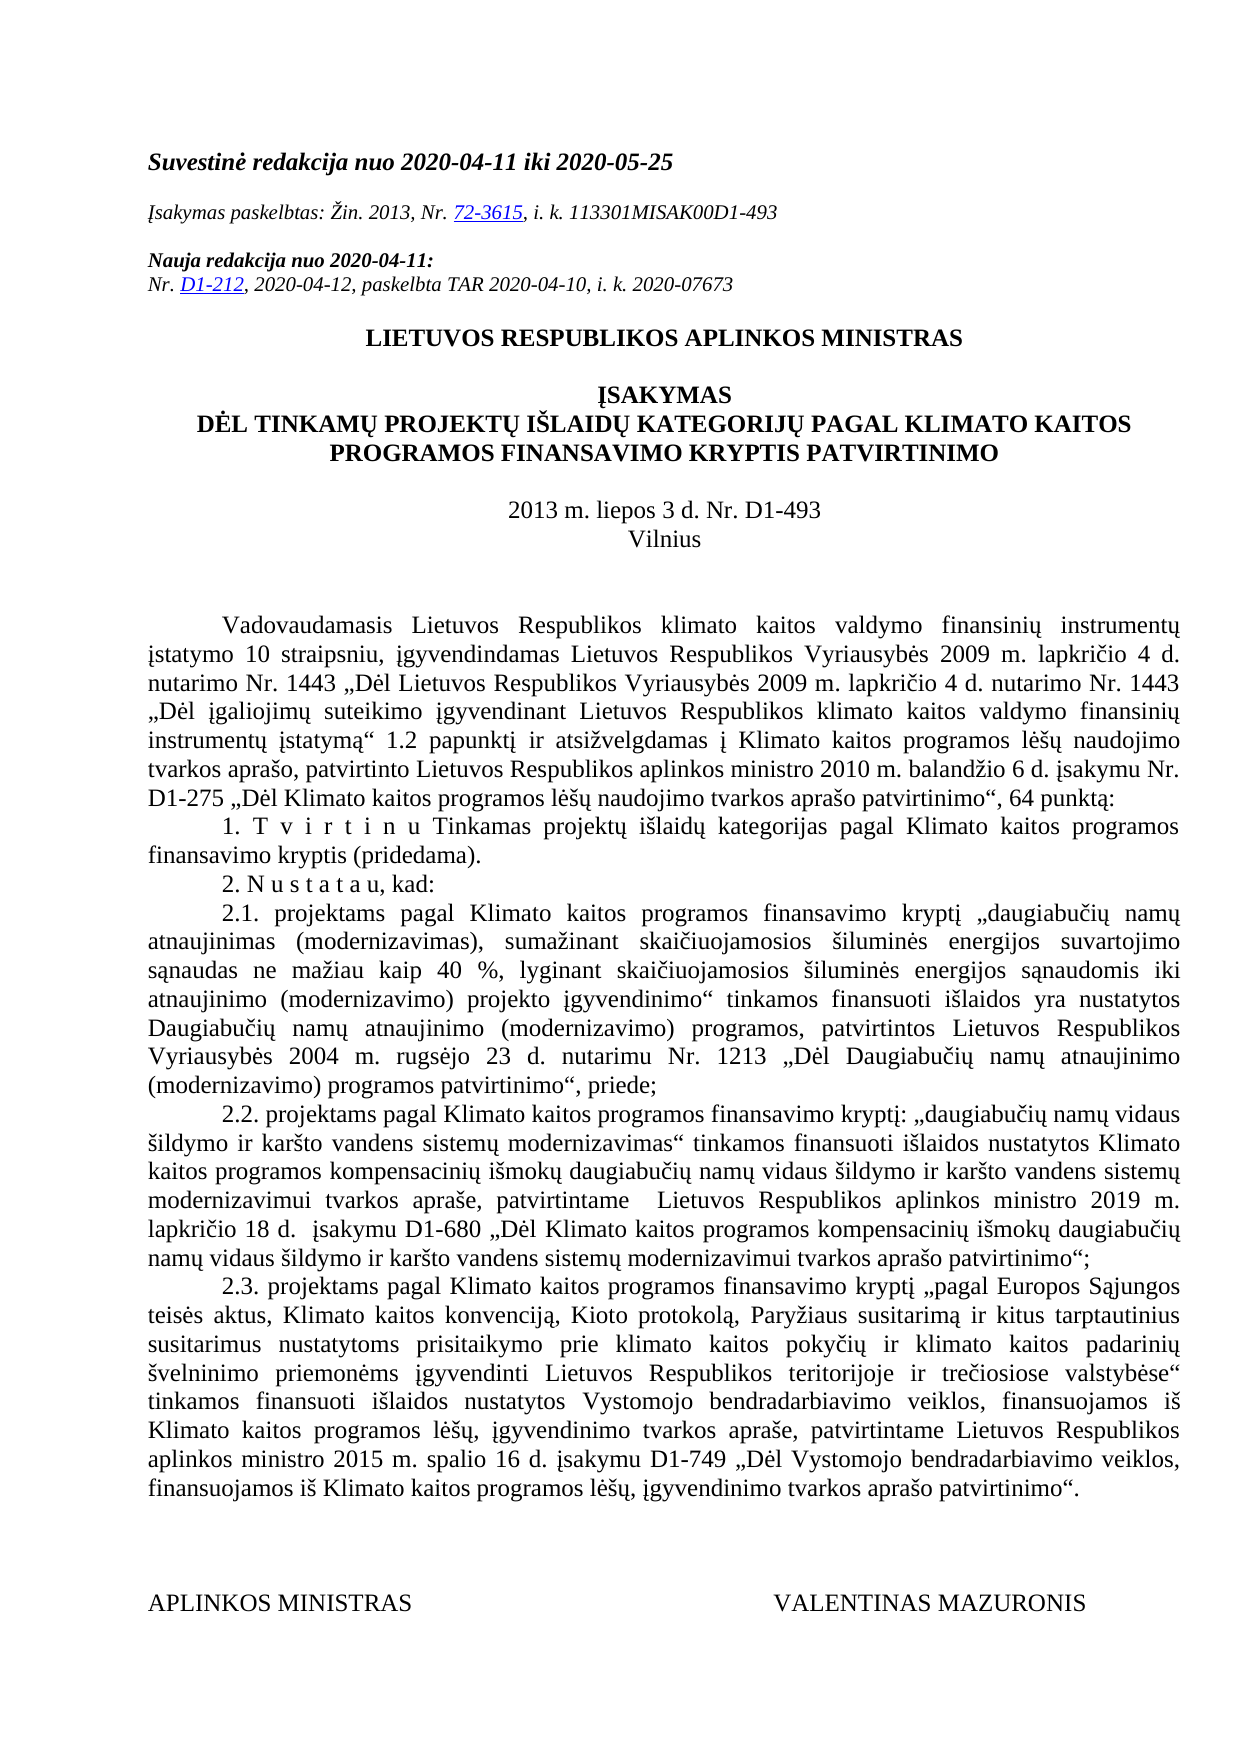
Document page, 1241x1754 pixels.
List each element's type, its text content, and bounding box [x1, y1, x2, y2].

text 2.1. projektams pagal Klimato kaitos programos finansavimo kryptį „daugiabučių namų atnaujinimas (modernizavimas), sumažinant skaičiuojamosios šiluminės energijos suvartojimo sąnaudas ne mažiau kaip 40 %, lyginant skaičiuojamosios šiluminės energijos sąnaudomis iki atnaujinimo (modernizavimo) projekto įgyvendinimo“ tinkamos finansuoti išlaidos yra nustatytos Daugiabučių namų atnaujinimo (modernizavimo) programos, patvirtintos Lietuvos Respublikos Vyriausybės 2004 m. rugsėjo 23 d. nutarimu Nr. 1213 „Dėl Daugiabučių namų atnaujinimo (modernizavimo) programos patvirtinimo“, priede; [148, 898, 1181, 1099]
text Suvestinė redakcija nuo 2020-04-11 iki 2020-05-25 [148, 147, 1181, 176]
text LIETUVOS RESPUBLIKOS APLINKOS MINISTRAS [148, 323, 1181, 351]
text 2.3. projektams pagal Klimato kaitos programos finansavimo kryptį „pagal Europos Sąjungos teisės aktus, Klimato kaitos konvenciją, Kioto protokolą, Paryžiaus susitarimą ir kitus tarptautinius susitarimus nustatytoms prisitaikymo prie klimato kaitos pokyčių ir klimato kaitos padarinių švelninimo priemonėms įgyvendinti Lietuvos Respublikos teritorijoje ir trečiosiose valstybėse“ tinkamos finansuoti išlaidos nustatytos Vystomojo bendradarbiavimo veiklos, finansuojamos iš Klimato kaitos programos lėšų, įgyvendinimo tvarkos apraše, patvirtintame Lietuvos Respublikos aplinkos ministro 2015 m. spalio 16 d. įsakymu D1-749 „Dėl Vystomojo bendradarbiavimo veiklos, finansuojamos iš Klimato kaitos programos lėšų, įgyvendinimo tvarkos aprašo patvirtinimo“. [148, 1271, 1181, 1501]
text Nauja redakcija nuo 2020-04-11: [148, 248, 1181, 272]
text 2013 m. liepos 3 d. Nr. D1-493 [148, 495, 1181, 524]
text Įsakymas paskelbtas: Žin. 2013, Nr. 72-3615, i. k. 113301MISAK00D1-493 [148, 200, 1181, 224]
text Vilnius [148, 524, 1181, 553]
text DĖL TINKAMŲ PROJEKTŲ IŠLAIDŲ KATEGORIJŲ PAGAL KLIMATO KAITOS PROGRAMOS FINANSAVIMO KRYPTIS PATVIRTINIMO [148, 409, 1181, 466]
text ĮSAKYMAS [148, 380, 1181, 409]
text 2. N u s t a t a u, kad: [148, 869, 1181, 898]
text Nr. D1-212, 2020-04-12, paskelbta TAR 2020-04-10, i. k. 2020-07673 [148, 272, 1181, 296]
text Aplinkos ministras Valentinas Mazuronis [148, 1588, 1181, 1616]
text Vadovaudamasis Lietuvos Respublikos klimato kaitos valdymo finansinių instrumentų įstatymo 10 straipsniu, įgyvendindamas Lietuvos Respublikos Vyriausybės 2009 m. lapkričio 4 d. nutarimo Nr. 1443 „Dėl Lietuvos Respublikos Vyriausybės 2009 m. lapkričio 4 d. nutarimo Nr. 1443 „Dėl įgaliojimų suteikimo įgyvendinant Lietuvos Respublikos klimato kaitos valdymo finansinių instrumentų įstatymą“ 1.2 papunktį ir atsižvelgdamas į Klimato kaitos programos lėšų naudojimo tvarkos aprašo, patvirtinto Lietuvos Respublikos aplinkos ministro 2010 m. balandžio 6 d. įsakymu Nr. D1-275 „Dėl Klimato kaitos programos lėšų naudojimo tvarkos aprašo patvirtinimo“, 64 punktą: [148, 610, 1181, 811]
text 1. T v i r t i n u Tinkamas projektų išlaidų kategorijas pagal Klimato kaitos programos finansavimo kryptis (pridedama). [148, 811, 1181, 869]
text 2.2. projektams pagal Klimato kaitos programos finansavimo kryptį: „daugiabučių namų vidaus šildymo ir karšto vandens sistemų modernizavimas“ tinkamos finansuoti išlaidos nustatytos Klimato kaitos programos kompensacinių išmokų daugiabučių namų vidaus šildymo ir karšto vandens sistemų modernizavimui tvarkos apraše, patvirtintame Lietuvos Respublikos aplinkos ministro 2019 m. lapkričio 18 d. įsakymu D1-680 „Dėl Klimato kaitos programos kompensacinių išmokų daugiabučių namų vidaus šildymo ir karšto vandens sistemų modernizavimui tvarkos aprašo patvirtinimo“; [148, 1099, 1181, 1271]
